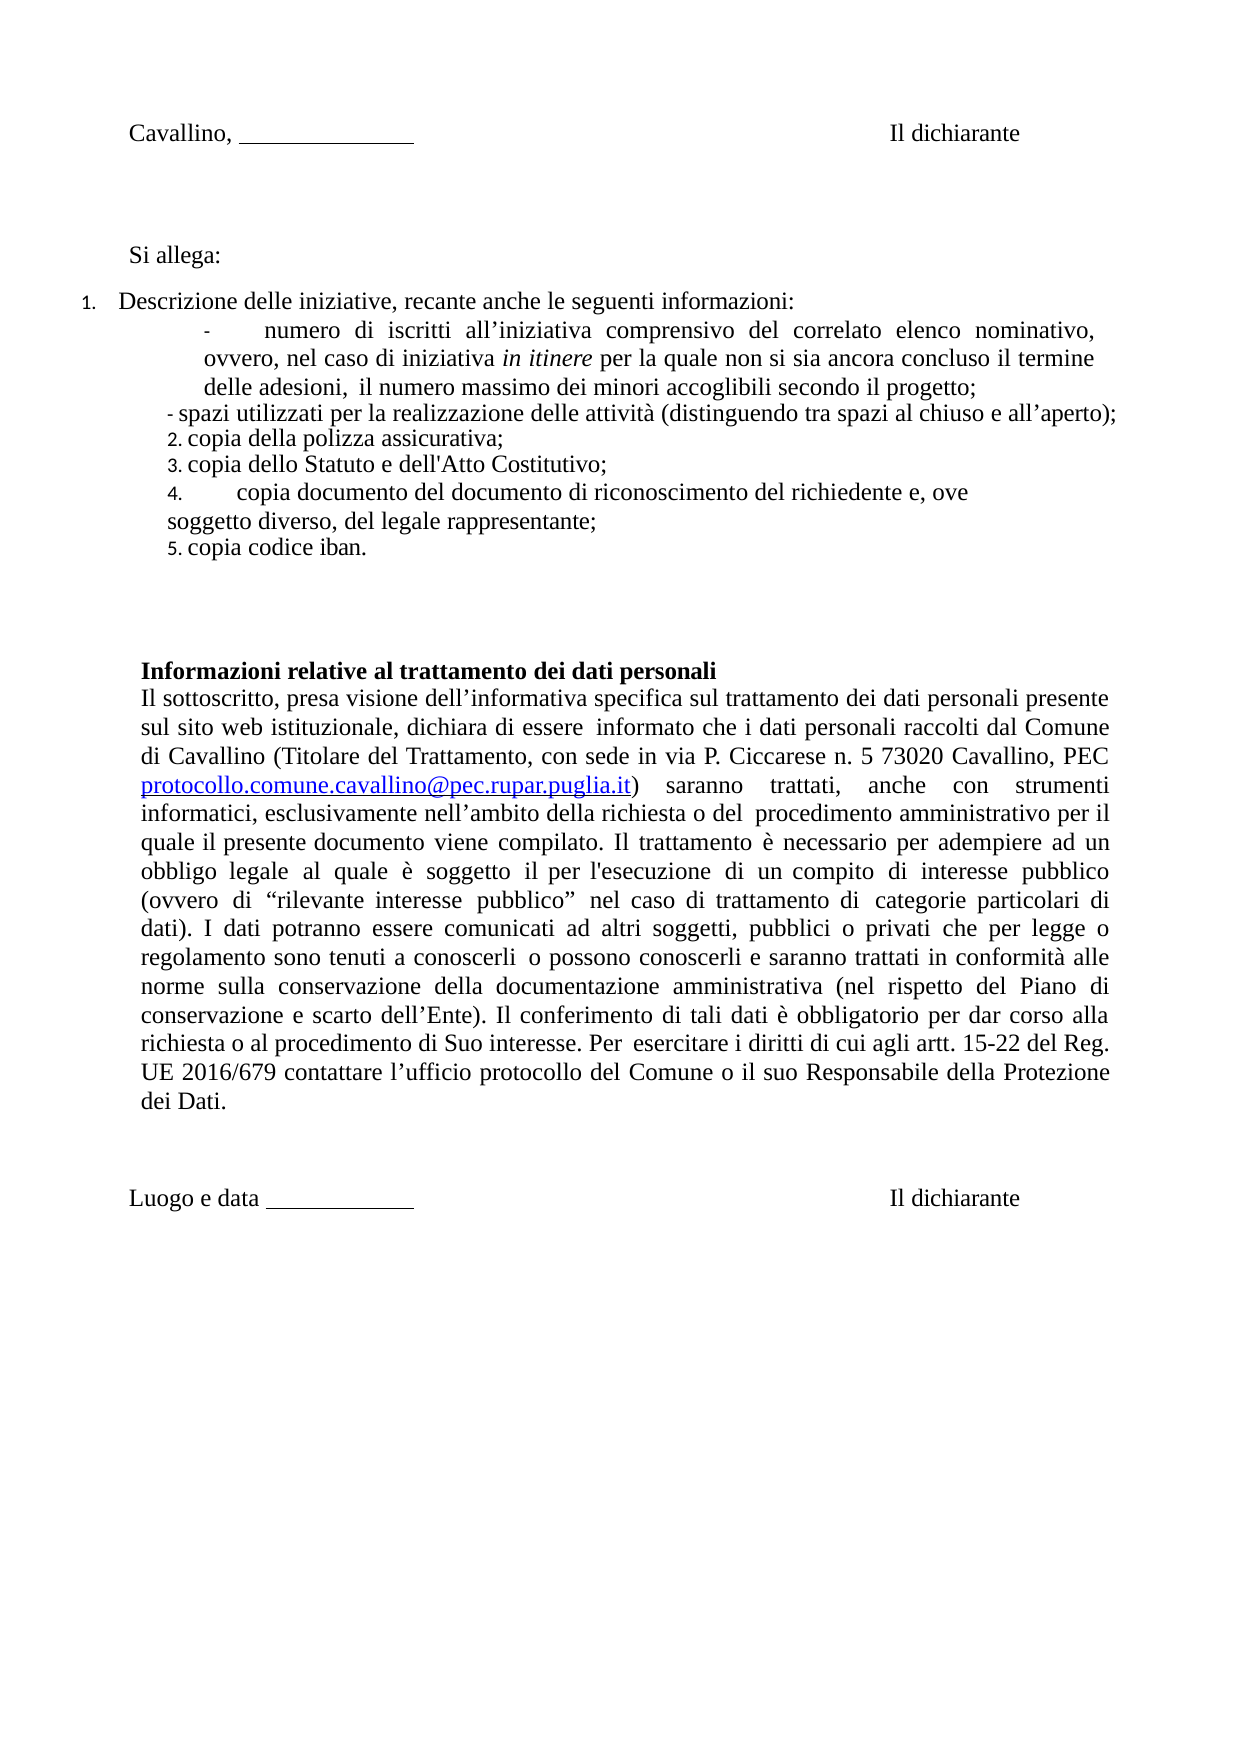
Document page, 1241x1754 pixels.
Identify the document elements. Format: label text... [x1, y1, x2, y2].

list numero di iscritti all’iniziativa comprensivo del correlato elenco nominativo, ovvero, nel caso di iniziativa in itinere per la quale non si sia ancora concluso il termine delle adesioni, il numero massimo dei minori accoglibili secondo il progetto; [204, 315, 1095, 401]
text Informazioni relative al trattamento dei dati personali [141, 663, 1122, 683]
list copia dello Statuto e dell'Atto Costitutivo; [167, 452, 1122, 477]
text Il sottoscritto, presa visione dell’informativa specifica sul trattamento dei dati personali presente sul sito web istituzionale, dichiara di essere informato che i dati personali raccolti dal Comune di Cavallino (Titolare del Trattamento, con sede in via P. Ciccarese n. 5 73020 Cavallino, PEC protocollo.comune.cavallino@pec.rupar.puglia.it) saranno trattati, anche con strumenti informatici, esclusivamente nell’ambito della richiesta o del procedimento amministrativo per il quale il presente documento viene compilato. Il trattamento è necessario per adempiere ad un obbligo legale al quale è soggetto il per l'esecuzione di un compito di interesse pubblico (ovvero di “rilevante interesse pubblico” nel caso di trattamento di categorie particolari di dati). I dati potranno essere comunicati ad altri soggetti, pubblici o privati che per legge o regolamento sono tenuti a conoscerli o possono conoscerli e saranno trattati in conformità alle norme sulla conservazione della documentazione amministrativa (nel rispetto del Piano di conservazione e scarto dell’Ente). Il conferimento di tali dati è obbligatorio per dar corso alla richiesta o al procedimento di Suo interesse. Per esercitare i diritti di cui agli artt. 15-22 del Reg. UE 2016/679 contattare l’ufficio protocollo del Comune o il suo Responsabile della Protezione dei Dati. [141, 683, 1110, 1115]
list copia documento del documento di riconoscimento del richiedente e, ove soggetto diverso, del legale rappresentante; [167, 477, 1000, 535]
list copia codice iban. [167, 535, 1122, 560]
text Si allega: [129, 240, 1122, 269]
text Cavallino, Il dichiarante [129, 118, 1122, 147]
list Descrizione delle iniziative, recante anche le seguenti informazioni: [81, 286, 1122, 315]
list copia della polizza assicurativa; [167, 427, 1122, 452]
list spazi utilizzati per la realizzazione delle attività (distinguendo tra spazi al chiuso e all’aperto); [167, 401, 1122, 426]
text Luogo e data Il dichiarante [129, 1183, 1122, 1212]
